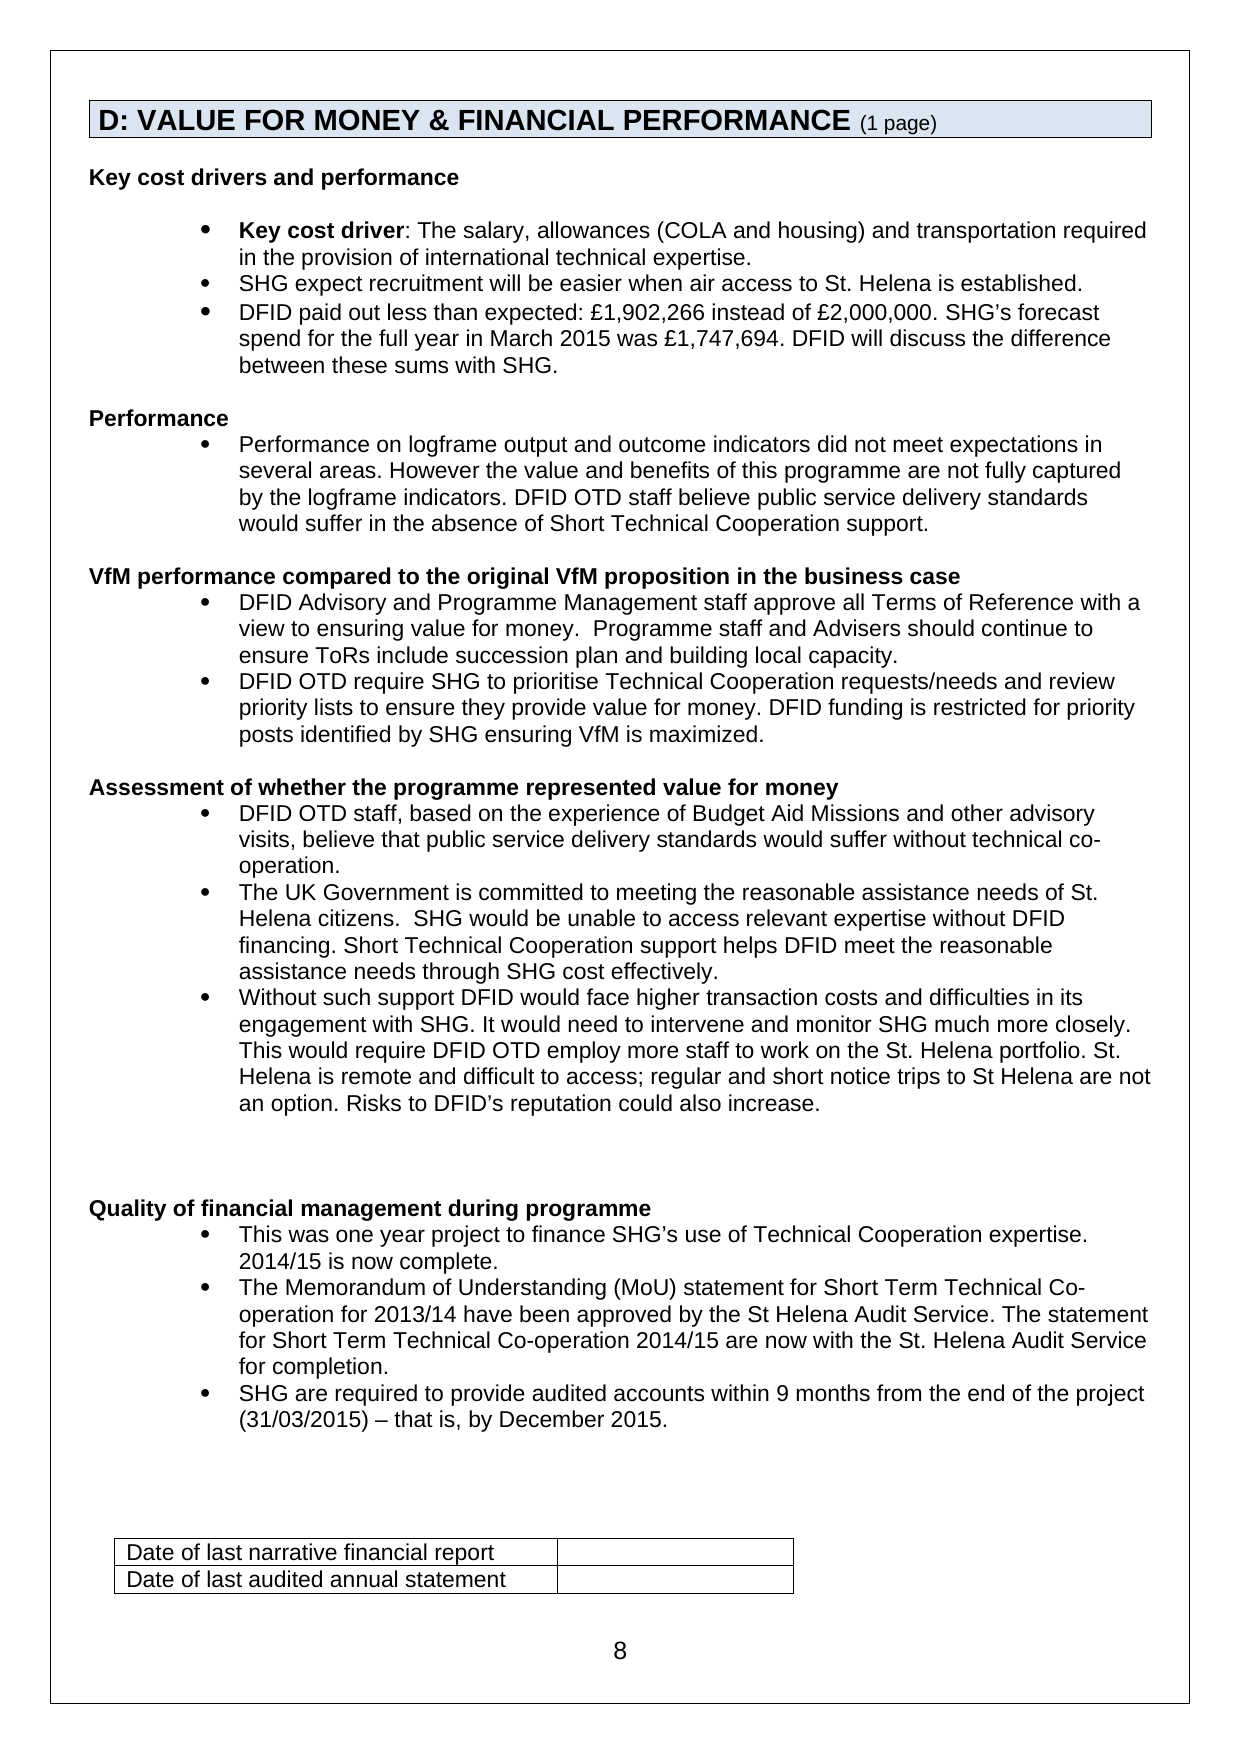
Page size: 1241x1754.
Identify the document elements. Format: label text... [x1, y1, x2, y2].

list Without such support DFID would face higher transaction costs and difficulties in its engagement with SHG. It would need to intervene and monitor SHG much more closely. This would require DFID OTD employ more staff to work on the St. Helena portfolio. St. Helena is remote and difficult to access; regular and short notice trips to St Helena are not an option. Risks to DFID’s reputation could also increase. [201, 984, 1152, 1116]
list DFID Advisory and Programme Management staff approve all Terms of Reference with a view to ensuring value for money. Programme staff and Advisers should continue to ensure ToRs include succession plan and building local capacity. [201, 589, 1152, 668]
list Key cost driver: The salary, allowances (COLA and housing) and transportation required in the provision of international technical expertise. [201, 217, 1152, 270]
list The UK Government is committed to meeting the reasonable assistance needs of St. Helena citizens. SHG would be unable to access relevant expertise without DFID financing. Short Technical Cooperation support helps DFID meet the reasonable assistance needs through SHG cost effectively. [201, 879, 1152, 984]
list DFID OTD require SHG to prioritise Technical Cooperation requests/needs and review priority lists to ensure they provide value for money. DFID funding is restricted for priority posts identified by SHG ensuring VfM is maximized. [201, 668, 1152, 747]
text Key cost drivers and performance [89, 164, 1152, 191]
text Performance [89, 404, 1152, 431]
table_header Date of last narrative financial report [115, 1539, 557, 1565]
subtitle D: VALUE FOR MONEY & FINANCIAL PERFORMANCE (1 page) [90, 101, 1151, 137]
list DFID OTD staff, based on the experience of Budget Aid Missions and other advisory visits, believe that public service delivery standards would suffer without technical co-operation. [201, 800, 1152, 879]
text VfM performance compared to the original VfM proposition in the business case [89, 563, 1152, 589]
list SHG expect recruitment will be easier when air access to St. Helena is established. [201, 270, 1152, 297]
list Performance on logframe output and outcome indicators did not meet expectations in several areas. However the value and benefits of this programme are not fully captured by the logframe indicators. DFID OTD staff believe public service delivery standards would suffer in the absence of Short Technical Cooperation support. [201, 431, 1152, 536]
list SHG are required to provide audited accounts within 9 months from the end of the project (31/03/2015) – that is, by December 2015. [201, 1379, 1152, 1432]
list The Memorandum of Understanding (MoU) statement for Short Term Technical Co-operation for 2013/14 have been approved by the St Helena Audit Service. The statement for Short Term Technical Co-operation 2014/15 are now with the St. Helena Audit Service for completion. [201, 1274, 1152, 1379]
table_cell Date of last audited annual statement [115, 1566, 557, 1592]
list DFID paid out less than expected: £1,902,266 instead of £2,000,000. SHG’s forecast spend for the full year in March 2015 was £1,747,694. DFID will discuss the difference between these sums with SHG. [201, 297, 1152, 378]
text Assessment of whether the programme represented value for money [89, 773, 1152, 800]
text Quality of financial management during programme [89, 1195, 1152, 1221]
table_header [558, 1539, 793, 1565]
table_cell [558, 1566, 793, 1592]
list This was one year project to finance SHG’s use of Technical Cooperation expertise. 2014/15 is now complete. [201, 1221, 1152, 1274]
